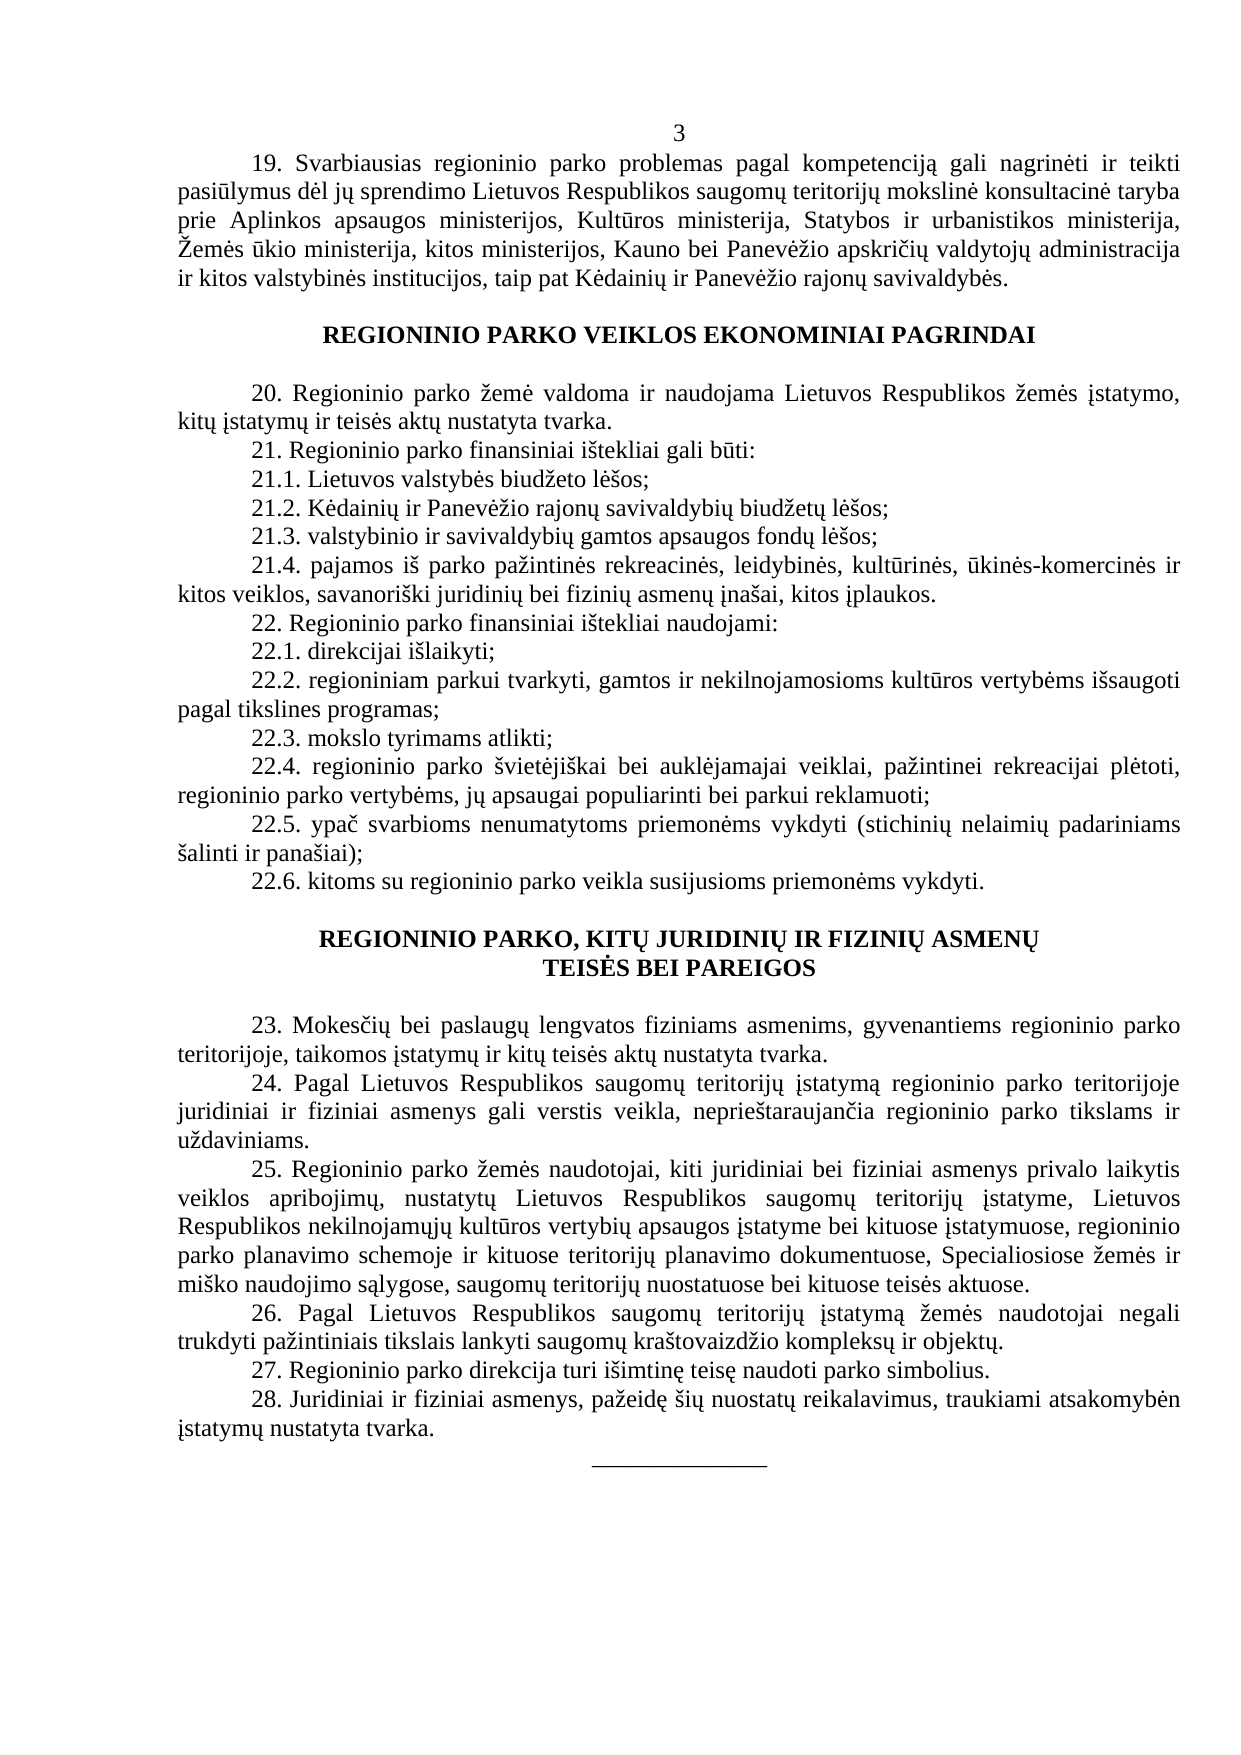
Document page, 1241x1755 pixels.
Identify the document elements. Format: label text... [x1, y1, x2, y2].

text 22.2. regioniniam parkui tvarkyti, gamtos ir nekilnojamosioms kultūros vertybėms išsaugoti pagal tikslines programas; [177, 665, 1181, 723]
text 21.1. Lietuvos valstybės biudžeto lėšos; [177, 464, 1181, 493]
text 22.1. direkcijai išlaikyti; [177, 636, 1181, 665]
text Regioninio parko veiklos ekonominiai pagrindai [177, 320, 1181, 349]
text 23. Mokesčių bei paslaugų lengvatos fiziniams asmenims, gyvenantiems regioninio parko teritorijoje, taikomos įstatymų ir kitų teisės aktų nustatyta tvarka. [177, 1010, 1181, 1068]
text 20. Regioninio parko žemė valdoma ir naudojama Lietuvos Respublikos žemės įstatymo, kitų įstatymų ir teisės aktų nustatyta tvarka. [177, 378, 1181, 435]
text 28. Juridiniai ir fiziniai asmenys, pažeidę šių nuostatų reikalavimus, traukiami atsakomybėn įstatymų nustatyta tvarka. [177, 1384, 1181, 1441]
text 21.2. Kėdainių ir Panevėžio rajonų savivaldybių biudžetų lėšos; [177, 493, 1181, 521]
text 27. Regioninio parko direkcija turi išimtinę teisę naudoti parko simbolius. [177, 1355, 1181, 1384]
text 26. Pagal Lietuvos Respublikos saugomų teritorijų įstatymą žemės naudotojai negali trukdyti pažintiniais tikslais lankyti saugomų kraštovaizdžio kompleksų ir objektų. [177, 1298, 1181, 1355]
text 21.3. valstybinio ir savivaldybių gamtos apsaugos fondų lėšos; [177, 521, 1181, 550]
text teisės bei pareigos [177, 953, 1181, 981]
text 24. Pagal Lietuvos Respublikos saugomų teritorijų įstatymą regioninio parko teritorijoje juridiniai ir fiziniai asmenys gali verstis veikla, neprieštaraujančia regioninio parko tikslams ir uždaviniams. [177, 1068, 1181, 1154]
text 19. Svarbiausias regioninio parko problemas pagal kompetenciją gali nagrinėti ir teikti pasiūlymus dėl jų sprendimo Lietuvos Respublikos saugomų teritorijų mokslinė konsultacinė taryba prie Aplinkos apsaugos ministerijos, Kultūros ministerija, Statybos ir urbanistikos ministerija, Žemės ūkio ministerija, kitos ministerijos, Kauno bei Panevėžio apskričių valdytojų administracija ir kitos valstybinės institucijos, taip pat Kėdainių ir Panevėžio rajonų savivaldybės. [177, 148, 1181, 291]
text 22.5. ypač svarbioms nenumatytoms priemonėms vykdyti (stichinių nelaimių padariniams šalinti ir panašiai); [177, 809, 1181, 866]
text ______________ [177, 1441, 1181, 1470]
text 22.3. mokslo tyrimams atlikti; [177, 723, 1181, 751]
text 22.6. kitoms su regioninio parko veikla susijusioms priemonėms vykdyti. [177, 866, 1181, 895]
text 22. Regioninio parko finansiniai ištekliai naudojami: [177, 608, 1181, 636]
text Regioninio parko, kitų juridinių ir fizinių asmenų [177, 924, 1181, 953]
text 21.4. pajamos iš parko pažintinės rekreacinės, leidybinės, kultūrinės, ūkinės-komercinės ir kitos veiklos, savanoriški juridinių bei fizinių asmenų įnašai, kitos įplaukos. [177, 550, 1181, 608]
text 22.4. regioninio parko švietėjiškai bei auklėjamajai veiklai, pažintinei rekreacijai plėtoti, regioninio parko vertybėms, jų apsaugai populiarinti bei parkui reklamuoti; [177, 751, 1181, 809]
text 25. Regioninio parko žemės naudotojai, kiti juridiniai bei fiziniai asmenys privalo laikytis veiklos apribojimų, nustatytų Lietuvos Respublikos saugomų teritorijų įstatyme, Lietuvos Respublikos nekilnojamųjų kultūros vertybių apsaugos įstatyme bei kituose įstatymuose, regioninio parko planavimo schemoje ir kituose teritorijų planavimo dokumentuose, Specialiosiose žemės ir miško naudojimo sąlygose, saugomų teritorijų nuostatuose bei kituose teisės aktuose. [177, 1154, 1181, 1298]
text 21. Regioninio parko finansiniai ištekliai gali būti: [177, 435, 1181, 464]
